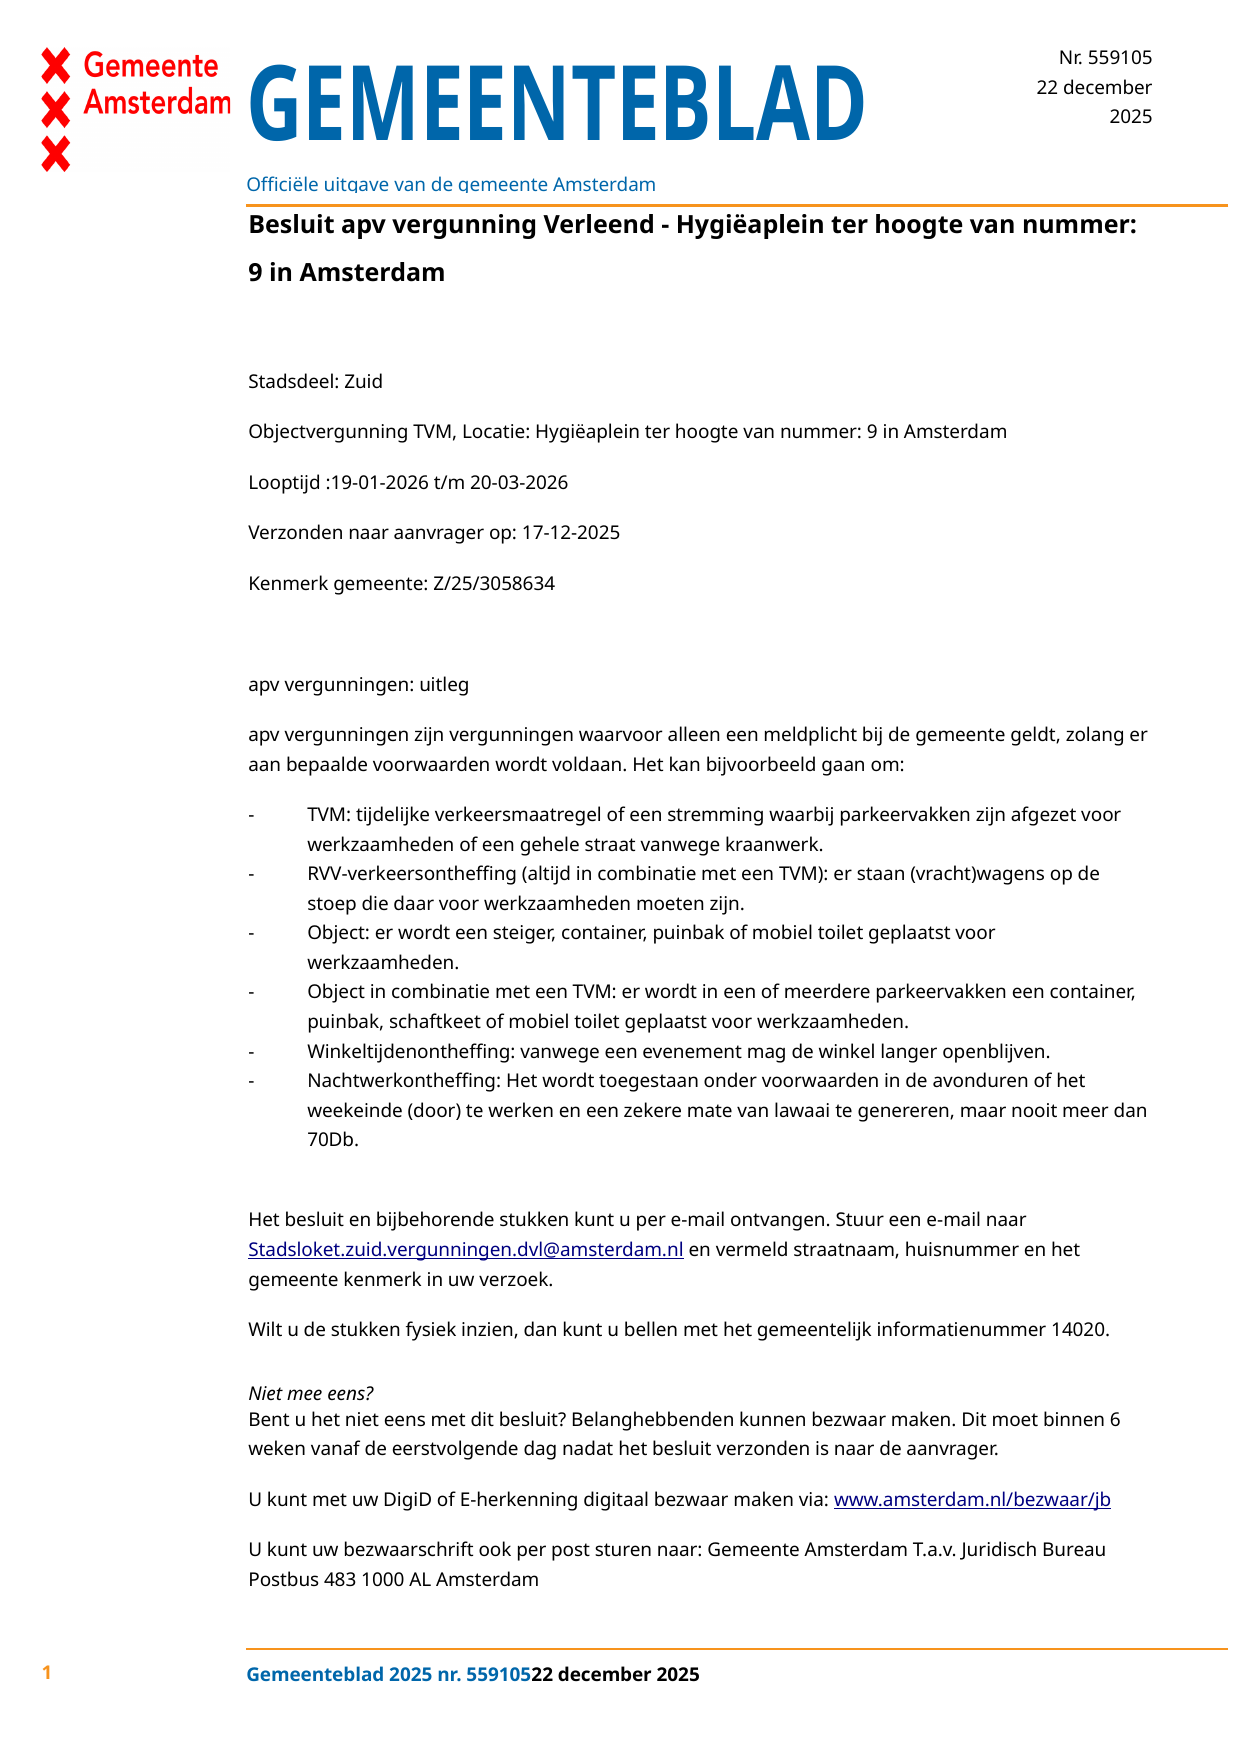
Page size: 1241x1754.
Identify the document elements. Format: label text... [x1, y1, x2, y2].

text Het besluit en bijbehorende stukken kunt u per e-mail ontvangen. Stuur een e-mail naar Stadsloket.zuid.vergunningen.dvl@amsterdam.nl en vermeld straatnaam, huisnummer en het gemeente kenmerk in uw verzoek. [248, 1207, 1152, 1292]
list RVV-verkeersontheffing (altijd in combinatie met een TVM): er staan (vracht)wagens op de stoep die daar voor werkzaamheden moeten zijn. [248, 860, 1152, 916]
list Nachtwerkontheffing: Het wordt toegestaan onder voorwaarden in de avonduren of het weekeinde (door) te werken en een zekere mate van lawaai te genereren, maar nooit meer dan 70Db. [248, 1067, 1152, 1152]
picture [41, 47, 231, 172]
list Object: er wordt een steiger, container, puinbak of mobiel toilet geplaatst voor werkzaamheden. [248, 919, 1152, 975]
text Stadsdeel: Zuid [248, 368, 1152, 394]
text Looptijd :19-01-2026 t/m 20-03-2026 [248, 469, 1152, 495]
list Winkeltijdenontheffing: vanwege een evenement mag de winkel langer openblijven. [248, 1038, 1152, 1064]
text Objectvergunning TVM, Locatie: Hygiëaplein ter hoogte van nummer: 9 in Amsterdam [248, 419, 1152, 444]
text Besluit apv vergunning Verleend - Hygiëaplein ter hoogte van nummer: 9 in Amsterdam [248, 207, 1152, 288]
text U kunt met uw DigiD of E-herkenning digitaal bezwaar maken via: www.amsterdam.nl/bezwaar/jb [248, 1486, 1152, 1512]
text U kunt uw bezwaarschrift ook per post sturen naar: Gemeente Amsterdam T.a.v. Juridisch Bureau Postbus 483 1000 AL Amsterdam [248, 1536, 1152, 1592]
list Object in combinatie met een TVM: er wordt in een of meerdere parkeervakken een container, puinbak, schaftkeet of mobiel toilet geplaatst voor werkzaamheden. [248, 979, 1152, 1034]
list TVM: tijdelijke verkeersmaatregel of een stremming waarbij parkeervakken zijn afgezet voor werkzaamheden of een gehele straat vanwege kraanwerk. [248, 801, 1152, 857]
text Niet mee eens? [248, 1380, 1152, 1406]
text apv vergunningen: uitleg [248, 671, 1152, 697]
text Kenmerk gemeente: Z/25/3058634 [248, 570, 1152, 596]
text apv vergunningen zijn vergunningen waarvoor alleen een meldplicht bij de gemeente geldt, zolang er aan bepaalde voorwaarden wordt voldaan. Het kan bijvoorbeeld gaan om: [248, 721, 1152, 777]
text Bent u het niet eens met dit besluit? Belanghebbenden kunnen bezwaar maken. Dit moet binnen 6 weken vanaf de eerstvolgende dag nadat het besluit verzonden is naar de aanvrager. [248, 1406, 1152, 1461]
text Wilt u de stukken fysiek inzien, dan kunt u bellen met het gemeentelijk informatienummer 14020. [248, 1316, 1152, 1342]
text Verzonden naar aanvrager op: 17-12-2025 [248, 519, 1152, 545]
